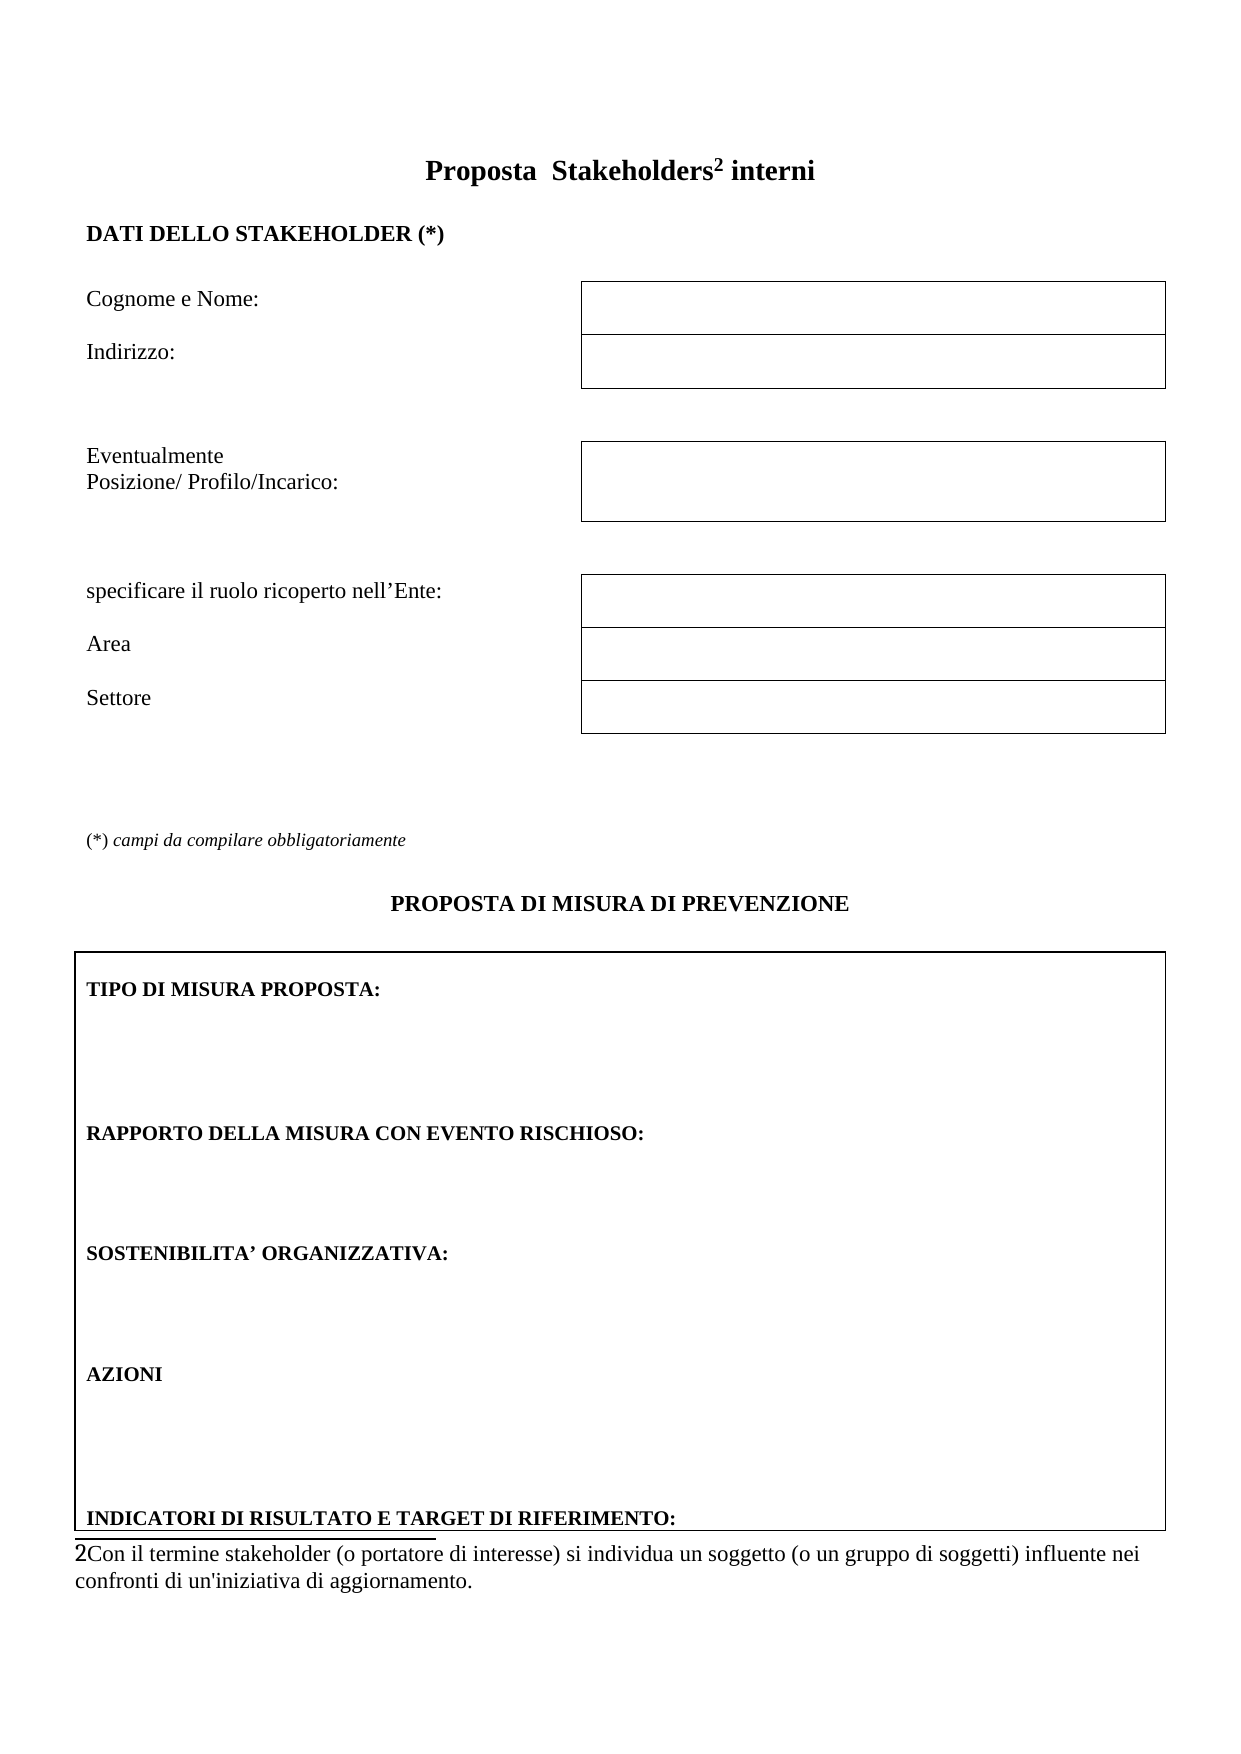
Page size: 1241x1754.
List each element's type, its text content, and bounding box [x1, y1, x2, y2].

table_cell Indirizzo: [75, 334, 581, 387]
table_cell specificare il ruolo ricoperto nell’Ente: [75, 574, 581, 627]
table_cell [582, 829, 1165, 890]
table_cell [582, 628, 1165, 680]
table_header [582, 220, 1165, 281]
table_cell [582, 575, 1165, 627]
table_cell [582, 282, 1165, 334]
table_header DATI DELLO STAKEHOLDER (*) [75, 220, 582, 281]
table_cell Eventualmente Posizione/ Profilo/Incarico: [75, 441, 581, 521]
table_cell (*) campi da compilare obbligatoriamente [75, 829, 582, 890]
table_cell [75, 733, 582, 829]
table_cell PROPOSTA DI MISURA DI PREVENZIONE [75, 890, 1165, 951]
table_cell TIPO DI MISURA PROPOSTA: RAPPORTO DELLA MISURA CON EVENTO RISCHIOSO: SOSTENIBILITA’ ORGANIZZATIVA: AZIONI INDICATORI DI RISULTATO E TARGET DI RIFERIMENTO: [76, 953, 1165, 1530]
text Con il termine stakeholder (o portatore di interesse) si individua un soggetto (o un gruppo di soggetti) influente nei confronti di un'iniziativa di aggiornamento. [75, 1539, 1165, 1594]
table_cell Cognome e Nome: [75, 281, 581, 334]
table_cell [582, 522, 1165, 574]
text Proposta Stakeholders interni [75, 153, 1165, 186]
table_cell [582, 681, 1165, 733]
table_cell [582, 734, 1165, 829]
table_cell [582, 335, 1165, 387]
table_cell [582, 389, 1165, 441]
table_cell Area [75, 627, 581, 680]
table_cell Settore [75, 680, 581, 733]
table_cell [582, 442, 1165, 521]
table_cell [75, 521, 582, 574]
table_cell [75, 388, 582, 441]
